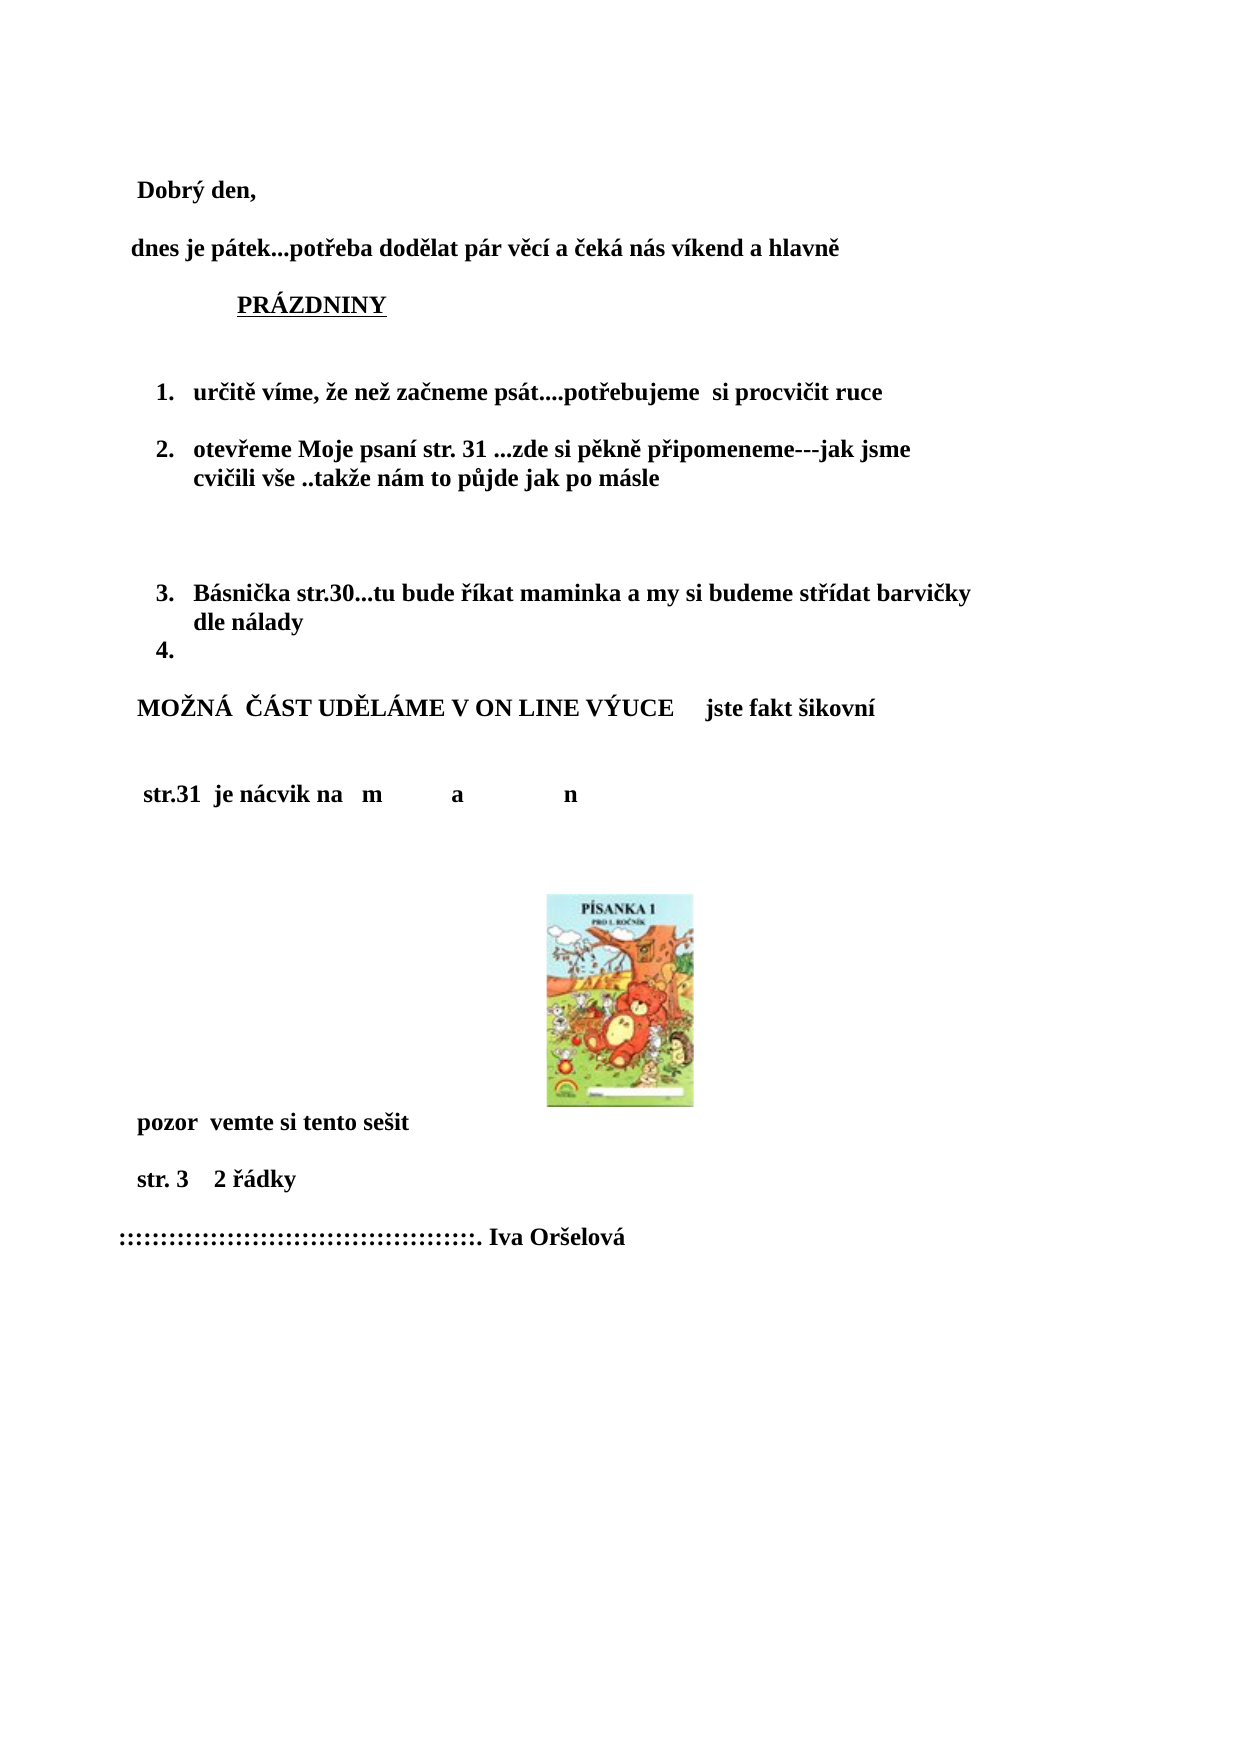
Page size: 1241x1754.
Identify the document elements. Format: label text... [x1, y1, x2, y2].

list otevřeme Moje psaní str. 31 ...zde si pěkně připomeneme---jak jsme [156, 434, 1122, 463]
text str.31 je nácvik na m a n [118, 779, 1122, 808]
list Básnička str.30...tu bude říkat maminka a my si budeme střídat barvičky [156, 578, 1122, 607]
text MOŽNÁ ČÁST UDĚLÁME V ON LINE VÝUCE jste fakt šikovní [118, 693, 1122, 722]
text PRÁZDNINY [118, 291, 1122, 319]
list dle nálady [156, 607, 1122, 636]
list určitě víme, že než začneme psát....potřebujeme si procvičit ruce [156, 377, 1122, 406]
list cvičili vše ..takže nám to půjde jak po másle [156, 463, 1122, 492]
picture [546, 894, 694, 1107]
text pozor vemte si tento sešit [118, 894, 1122, 1136]
text Dobrý den, [118, 176, 1122, 204]
text dnes je pátek...potřeba dodělat pár věcí a čeká nás víkend a hlavně [118, 233, 1122, 262]
text str. 3 2 řádky [118, 1164, 1122, 1193]
text :::::::::::::::::::::::::::::::::::::::::::. Iva Oršelová [118, 1222, 1122, 1251]
